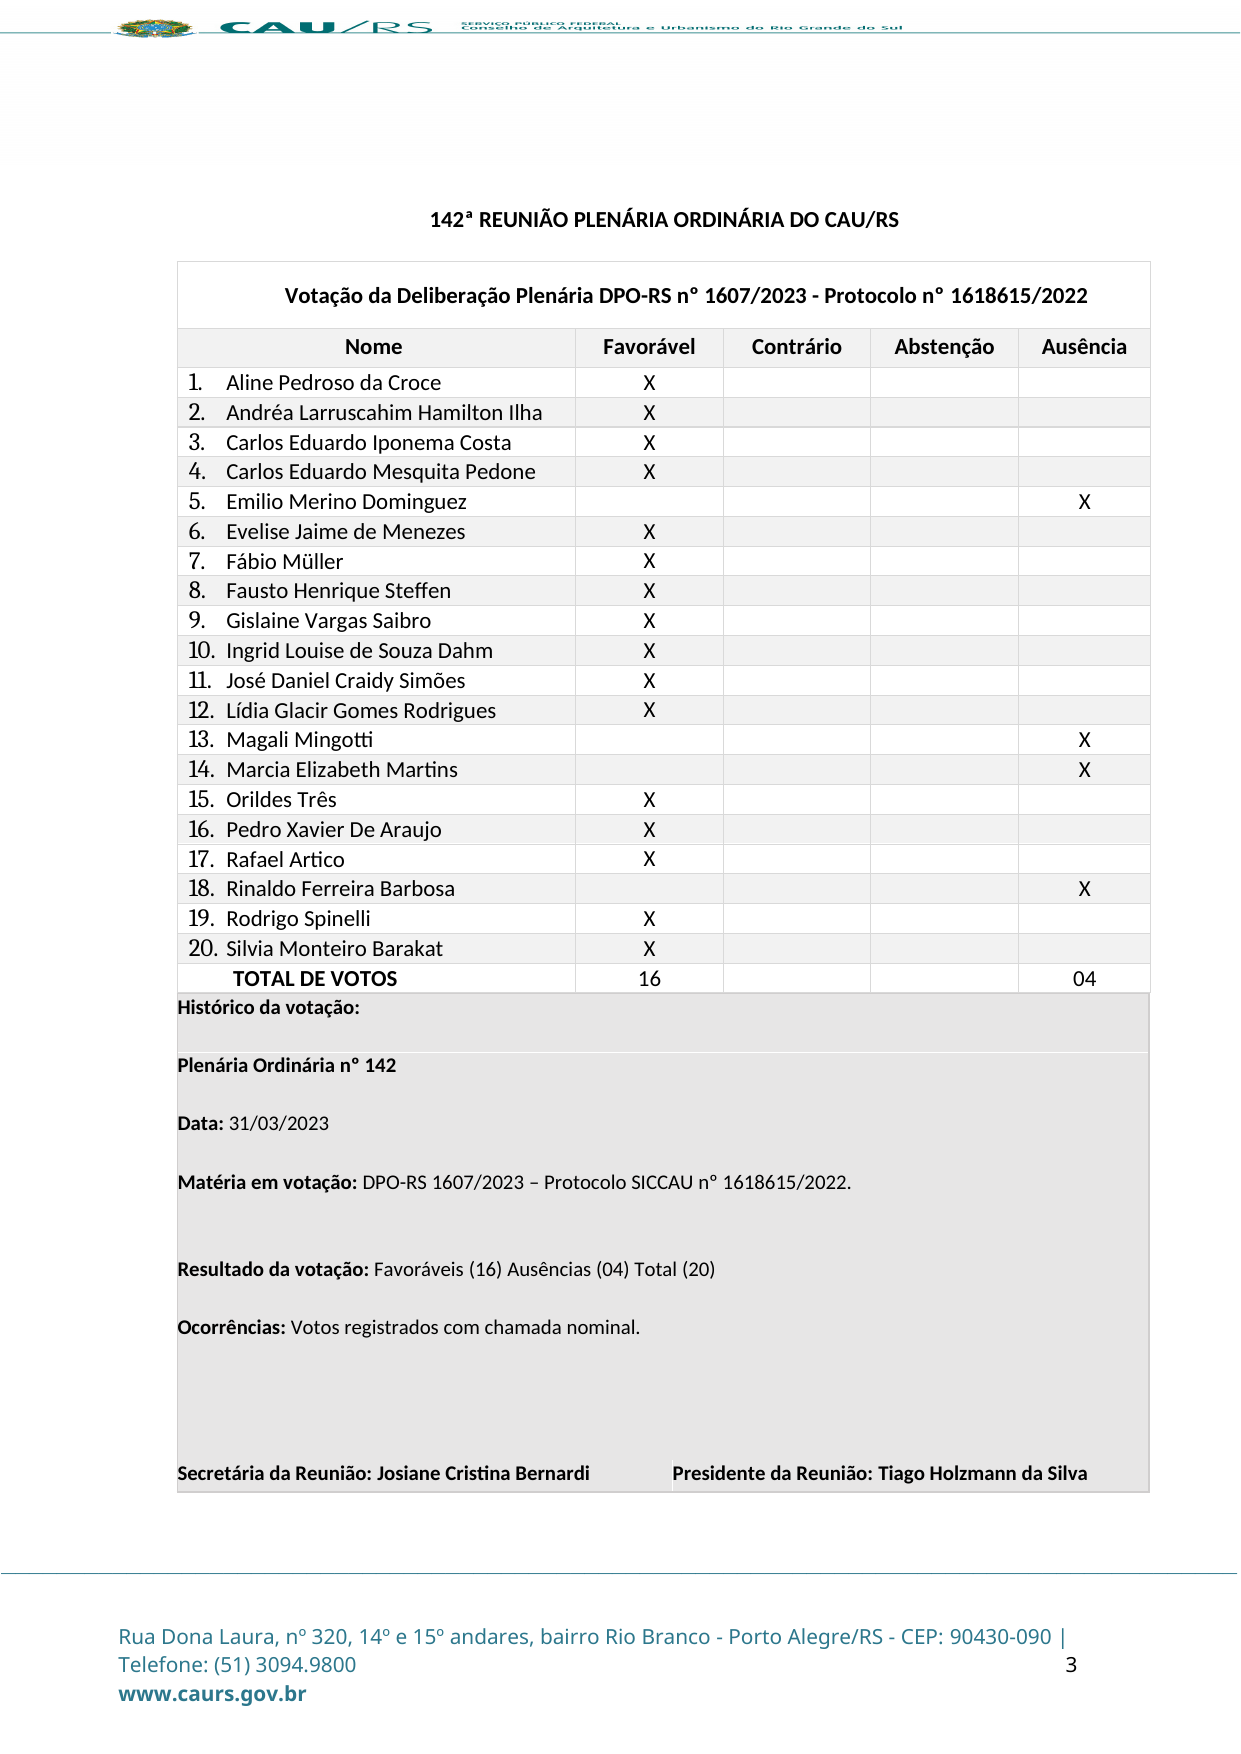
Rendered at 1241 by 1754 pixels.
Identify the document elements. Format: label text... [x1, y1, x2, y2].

table_cell Fábio Müller [178, 547, 575, 575]
table_cell [871, 547, 1018, 575]
table_cell [871, 725, 1018, 754]
table_cell [724, 785, 870, 814]
table_cell Andréa Larruscahim Hamilton Ilha [178, 398, 575, 426]
table_cell [871, 398, 1018, 426]
table_cell [1019, 457, 1150, 486]
table_cell X [576, 517, 723, 546]
table_cell [871, 845, 1018, 873]
table_cell [724, 517, 870, 546]
table_cell Carlos Eduardo Mesquita Pedone [178, 457, 575, 486]
table_cell X [1019, 487, 1150, 516]
table_cell [724, 398, 870, 426]
table_cell X [576, 457, 723, 486]
table_cell [1019, 934, 1150, 963]
table_cell X [1019, 874, 1150, 903]
table_cell [576, 725, 723, 754]
table_cell Abstenção [871, 329, 1018, 367]
table_cell Rafael Artico [178, 845, 575, 873]
table_cell Secretária da Reunião: Josiane Cristina Bernardi [178, 1460, 672, 1491]
table_cell [1019, 785, 1150, 814]
table_cell Orildes Três [178, 785, 575, 814]
table_cell 04 [1019, 964, 1150, 992]
table_cell X [576, 576, 723, 605]
table_cell X [576, 785, 723, 814]
table_cell [871, 636, 1018, 665]
table_cell [1019, 576, 1150, 605]
table_cell Data: 31/03/2023 Matéria em votação: DPO-RS 1607/2023 – Protocolo SICCAU nº 1618615/2022. [178, 1111, 1148, 1256]
table_cell Ingrid Louise de Souza Dahm [178, 636, 575, 665]
table_cell [1019, 398, 1150, 426]
table_cell X [576, 696, 723, 724]
table_header Votação da Deliberação Plenária DPO-RS nº 1607/2023 - Protocolo nº 1618615/2022 [178, 262, 1150, 328]
table_cell [1019, 517, 1150, 546]
table_cell 16 [576, 964, 723, 992]
table_cell Rodrigo Spinelli [178, 904, 575, 933]
table_cell X [576, 606, 723, 635]
table_cell [576, 874, 723, 903]
table_cell X [576, 428, 723, 456]
text 142ª REUNIÃO PLENÁRIA ORDINÁRIA DO CAU/RS [177, 205, 1152, 233]
table_cell [871, 874, 1018, 903]
table_cell X [576, 636, 723, 665]
table_cell Pedro Xavier De Araujo [178, 815, 575, 843]
table_cell X [576, 934, 723, 963]
table_cell TOTAL DE VOTOS [178, 964, 575, 992]
table_cell [576, 487, 723, 516]
table_cell [1019, 696, 1150, 724]
table_cell Favorável [576, 329, 723, 367]
table_cell X [576, 845, 723, 873]
table_cell Aline Pedroso da Croce [178, 368, 575, 397]
table_cell [1019, 904, 1150, 933]
table_cell [871, 696, 1018, 724]
table_cell Magali Mingotti [178, 725, 575, 754]
table_cell X [576, 815, 723, 843]
table_cell X [576, 547, 723, 575]
table_cell [871, 666, 1018, 694]
table_cell [724, 636, 870, 665]
table_cell [724, 874, 870, 903]
table_cell [724, 428, 870, 456]
table_cell [871, 785, 1018, 814]
table_cell [1019, 845, 1150, 873]
table_cell [1019, 547, 1150, 575]
table_cell [871, 368, 1018, 397]
table_cell Nome [178, 329, 575, 367]
table_cell X [576, 368, 723, 397]
table_cell Fausto Henrique Steffen [178, 576, 575, 605]
table_cell [724, 815, 870, 843]
table_cell [1019, 815, 1150, 843]
table_cell Gislaine Vargas Saibro [178, 606, 575, 635]
table_cell [724, 755, 870, 784]
table_cell Silvia Monteiro Barakat [178, 934, 575, 963]
table_cell [871, 815, 1018, 843]
table_cell X [576, 904, 723, 933]
table_cell Carlos Eduardo Iponema Costa [178, 428, 575, 456]
table_cell Contrário [724, 329, 870, 367]
table_cell Rinaldo Ferreira Barbosa [178, 874, 575, 903]
table_cell [724, 666, 870, 694]
table_cell Resultado da votação: Favoráveis (16) Ausências (04) Total (20) [178, 1256, 1148, 1314]
table_cell [576, 755, 723, 784]
table_cell Ocorrências: Votos registrados com chamada nominal. [178, 1314, 1148, 1460]
table_cell [1019, 666, 1150, 694]
table_cell [871, 964, 1018, 992]
table_cell [724, 547, 870, 575]
table_cell Presidente da Reunião: Tiago Holzmann da Silva [673, 1460, 1148, 1491]
table_cell [1019, 368, 1150, 397]
table_cell Lídia Glacir Gomes Rodrigues [178, 696, 575, 724]
table_cell [871, 904, 1018, 933]
table_header Histórico da votação: [178, 994, 1148, 1052]
table_cell [724, 934, 870, 963]
table_cell [724, 606, 870, 635]
table_cell [724, 368, 870, 397]
table_cell X [576, 666, 723, 694]
table_cell [871, 517, 1018, 546]
table_cell Emilio Merino Dominguez [178, 487, 575, 516]
table_cell X [1019, 725, 1150, 754]
table_cell [724, 457, 870, 486]
table_cell [1019, 636, 1150, 665]
table_cell [871, 428, 1018, 456]
table_cell Ausência [1019, 329, 1150, 367]
table_cell [724, 964, 870, 992]
table_cell [724, 904, 870, 933]
table_cell [871, 755, 1018, 784]
table_cell [871, 576, 1018, 605]
table_cell X [576, 398, 723, 426]
table_cell Marcia Elizabeth Martins [178, 755, 575, 784]
table_cell [724, 576, 870, 605]
table_cell [724, 487, 870, 516]
table_cell [871, 606, 1018, 635]
table_cell [871, 934, 1018, 963]
table_cell Evelise Jaime de Menezes [178, 517, 575, 546]
table_cell [724, 725, 870, 754]
table_cell [1019, 428, 1150, 456]
table_cell José Daniel Craidy Simões [178, 666, 575, 694]
table_cell Plenária Ordinária nº 142 [178, 1053, 1148, 1111]
table_cell [724, 696, 870, 724]
table_cell [871, 457, 1018, 486]
table_cell [1019, 606, 1150, 635]
table_cell [871, 487, 1018, 516]
table_cell X [1019, 755, 1150, 784]
table_cell [724, 845, 870, 873]
